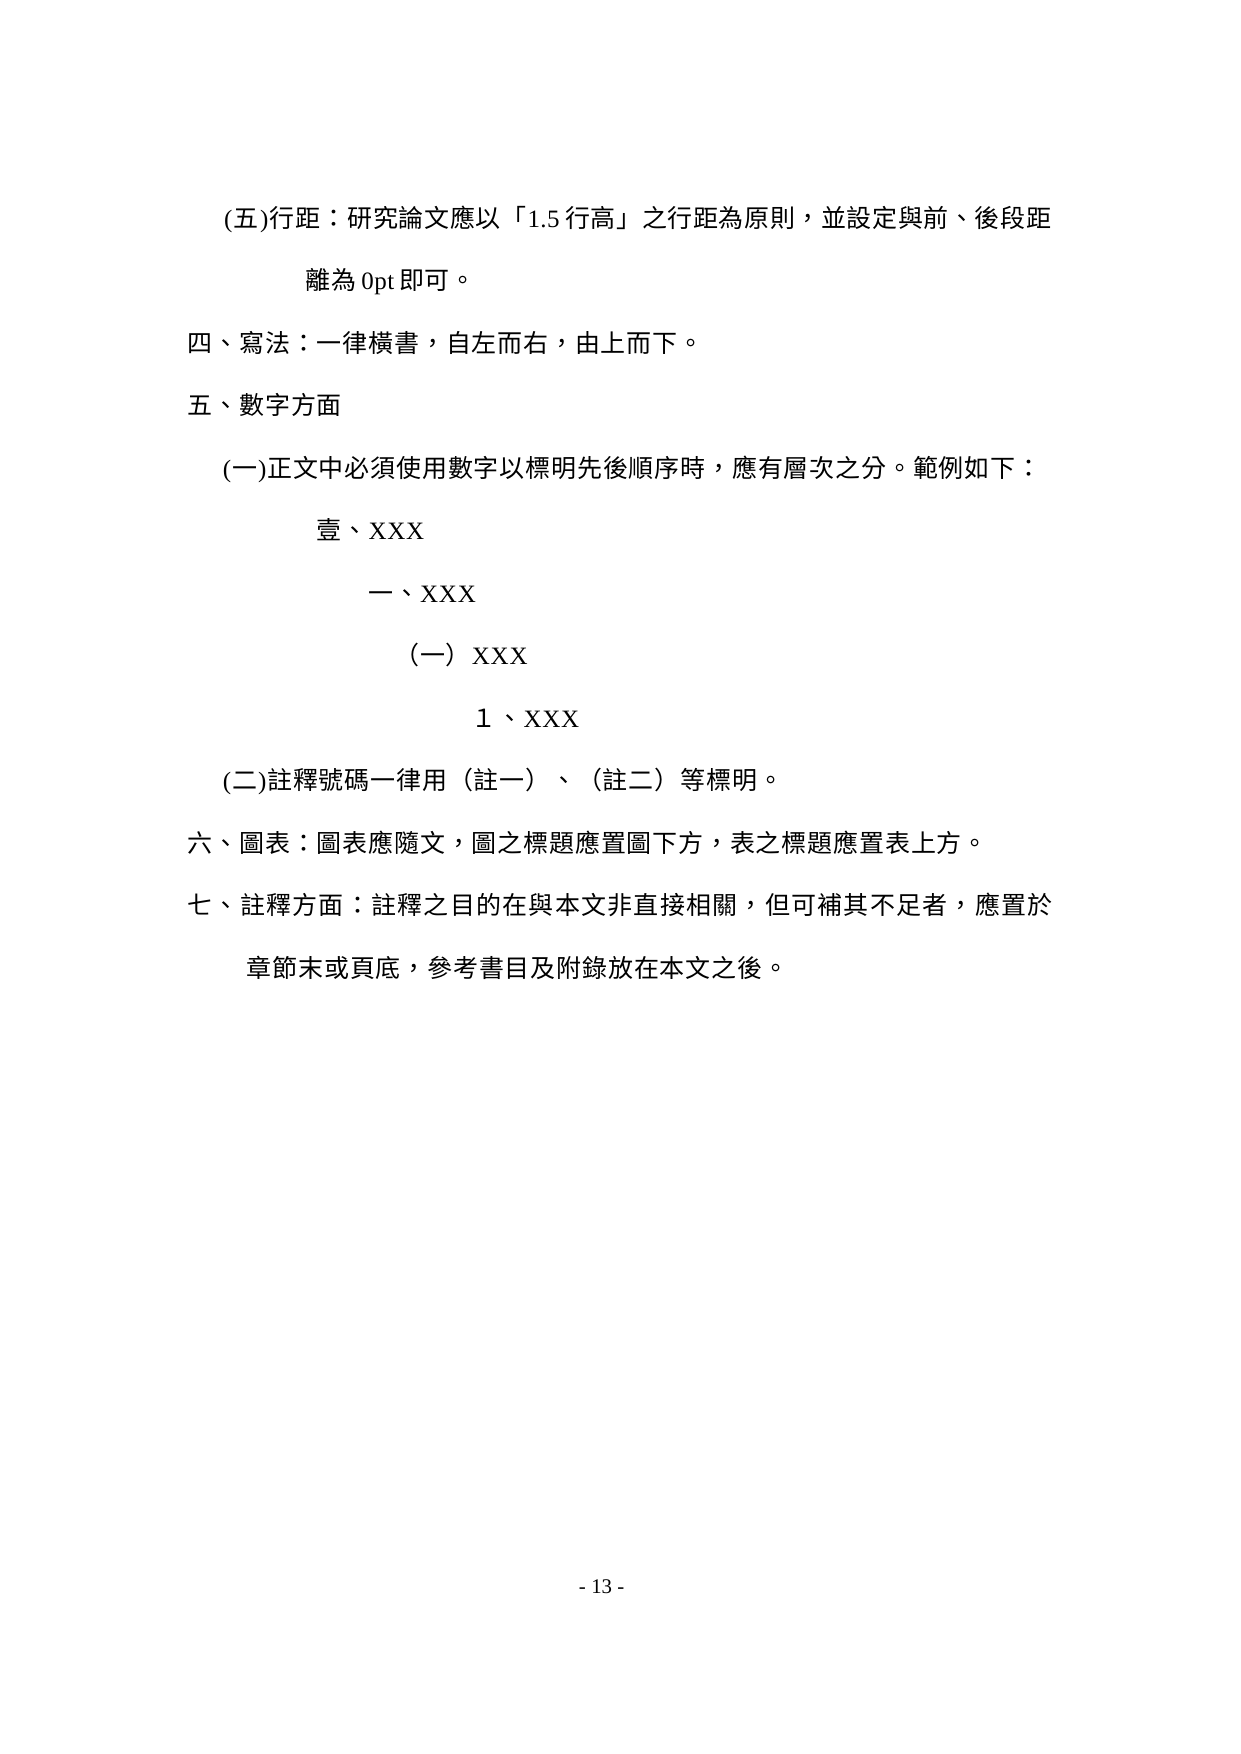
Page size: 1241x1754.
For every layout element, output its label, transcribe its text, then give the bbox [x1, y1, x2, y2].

text (一)正文中必須使用數字以標明先後順序時，應有層次之分。範例如下： [187, 425, 1053, 487]
text 四、寫法：一律橫書，自左而右，由上而下。 [187, 300, 1053, 362]
text （一）XXX [187, 612, 1053, 675]
text 五、數字方面 [187, 362, 1053, 425]
text 六、圖表：圖表應隨文，圖之標題應置圖下方，表之標題應置表上方。 [187, 800, 1053, 862]
text 一、XXX [187, 550, 1053, 612]
text 壹、XXX [187, 487, 1053, 550]
text 七、註釋方面：註釋之目的在與本文非直接相關，但可補其不足者，應置於章節末或頁底，參考書目及附錄放在本文之後。 [187, 862, 1053, 987]
text (二)註釋號碼一律用（註一）、（註二）等標明。 [187, 737, 1053, 800]
text １、XXX [187, 675, 1053, 737]
text (五)行距：研究論文應以「1.5行高」之行距為原則，並設定與前、後段距離為0pt即可。 [187, 175, 1053, 300]
